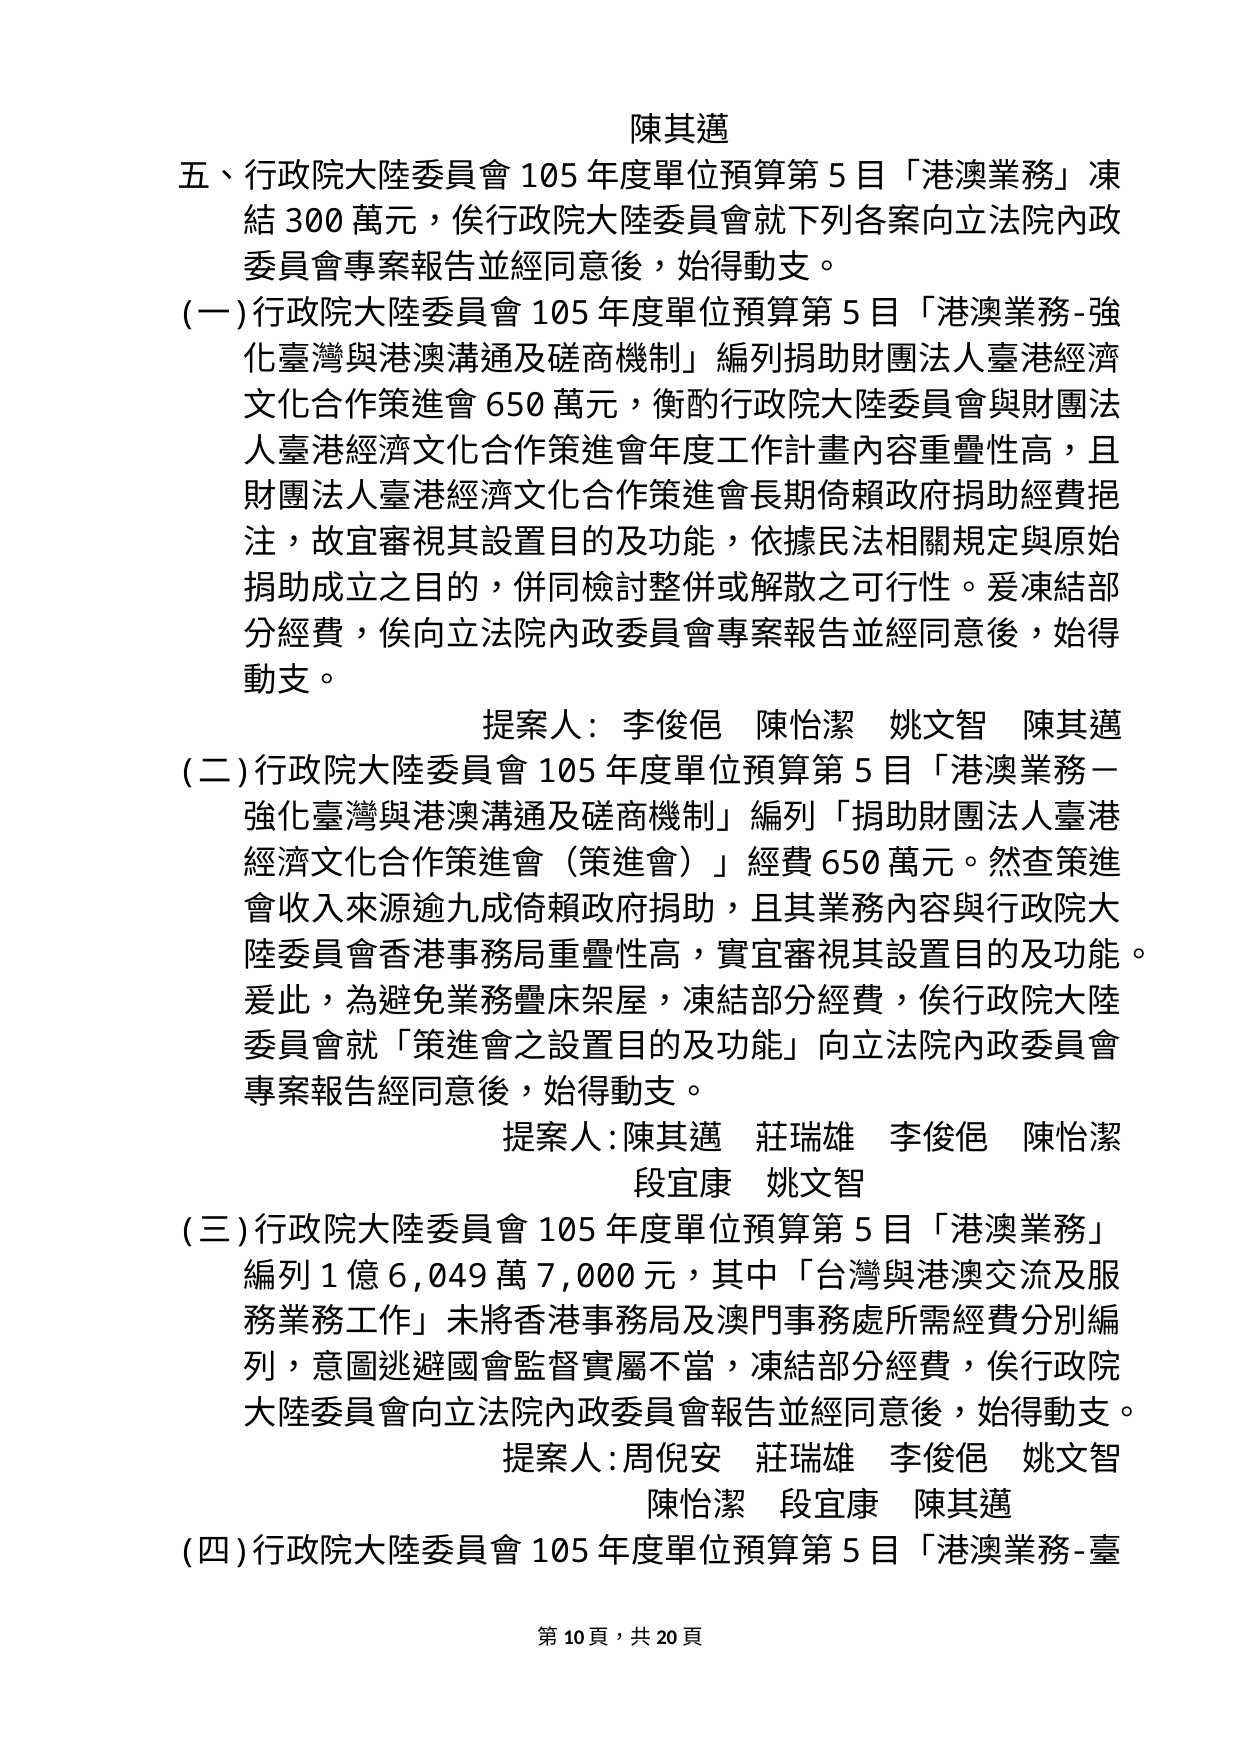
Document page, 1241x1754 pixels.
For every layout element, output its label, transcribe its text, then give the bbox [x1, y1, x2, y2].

text (三)行政院大陸委員會105年度單位預算第5目「港澳業務」編列1億6,049萬7,000元，其中「台灣與港澳交流及服務業務工作」未將香港事務局及澳門事務處所需經費分別編列，意圖逃避國會監督實屬不當，凍結部分經費，俟行政院大陸委員會向立法院內政委員會報告並經同意後，始得動支。 [177, 1204, 1122, 1434]
text 提案人: 李俊俋 陳怡潔 姚文智 陳其邁 [177, 700, 1122, 746]
text 陳其邁 [177, 104, 1122, 150]
text (二)行政院大陸委員會105年度單位預算第5目「港澳業務－強化臺灣與港澳溝通及磋商機制」編列「捐助財團法人臺港經濟文化合作策進會（策進會）」經費650萬元。然查策進會收入來源逾九成倚賴政府捐助，且其業務內容與行政院大陸委員會香港事務局重疊性高，實宜審視其設置目的及功能。爰此，為避免業務疊床架屋，凍結部分經費，俟行政院大陸委員會就「策進會之設置目的及功能」向立法院內政委員會專案報告經同意後，始得動支。 [177, 746, 1122, 1113]
text 段宜康 姚文智 [177, 1159, 1122, 1204]
text 提案人:周倪安 莊瑞雄 李俊俋 姚文智 [177, 1434, 1122, 1479]
text (一)行政院大陸委員會105年度單位預算第5目「港澳業務‑強化臺灣與港澳溝通及磋商機制」編列捐助財團法人臺港經濟文化合作策進會650萬元，衡酌行政院大陸委員會與財團法人臺港經濟文化合作策進會年度工作計畫內容重疊性高，且財團法人臺港經濟文化合作策進會長期倚賴政府捐助經費挹注，故宜審視其設置目的及功能，依據民法相關規定與原始捐助成立之目的，併同檢討整併或解散之可行性。爰凍結部分經費，俟向立法院內政委員會專案報告並經同意後，始得動支。 [177, 288, 1122, 700]
text (四)行政院大陸委員會105年度單位預算第5目「港澳業務‑臺 [177, 1525, 1122, 1571]
text 五、行政院大陸委員會105年度單位預算第5目「港澳業務」凍結300萬元，俟行政院大陸委員會就下列各案向立法院內政委員會專案報告並經同意後，始得動支。 [177, 150, 1122, 288]
text 陳怡潔 段宜康 陳其邁 [177, 1479, 1122, 1525]
text 提案人:陳其邁 莊瑞雄 李俊俋 陳怡潔 [177, 1113, 1122, 1159]
